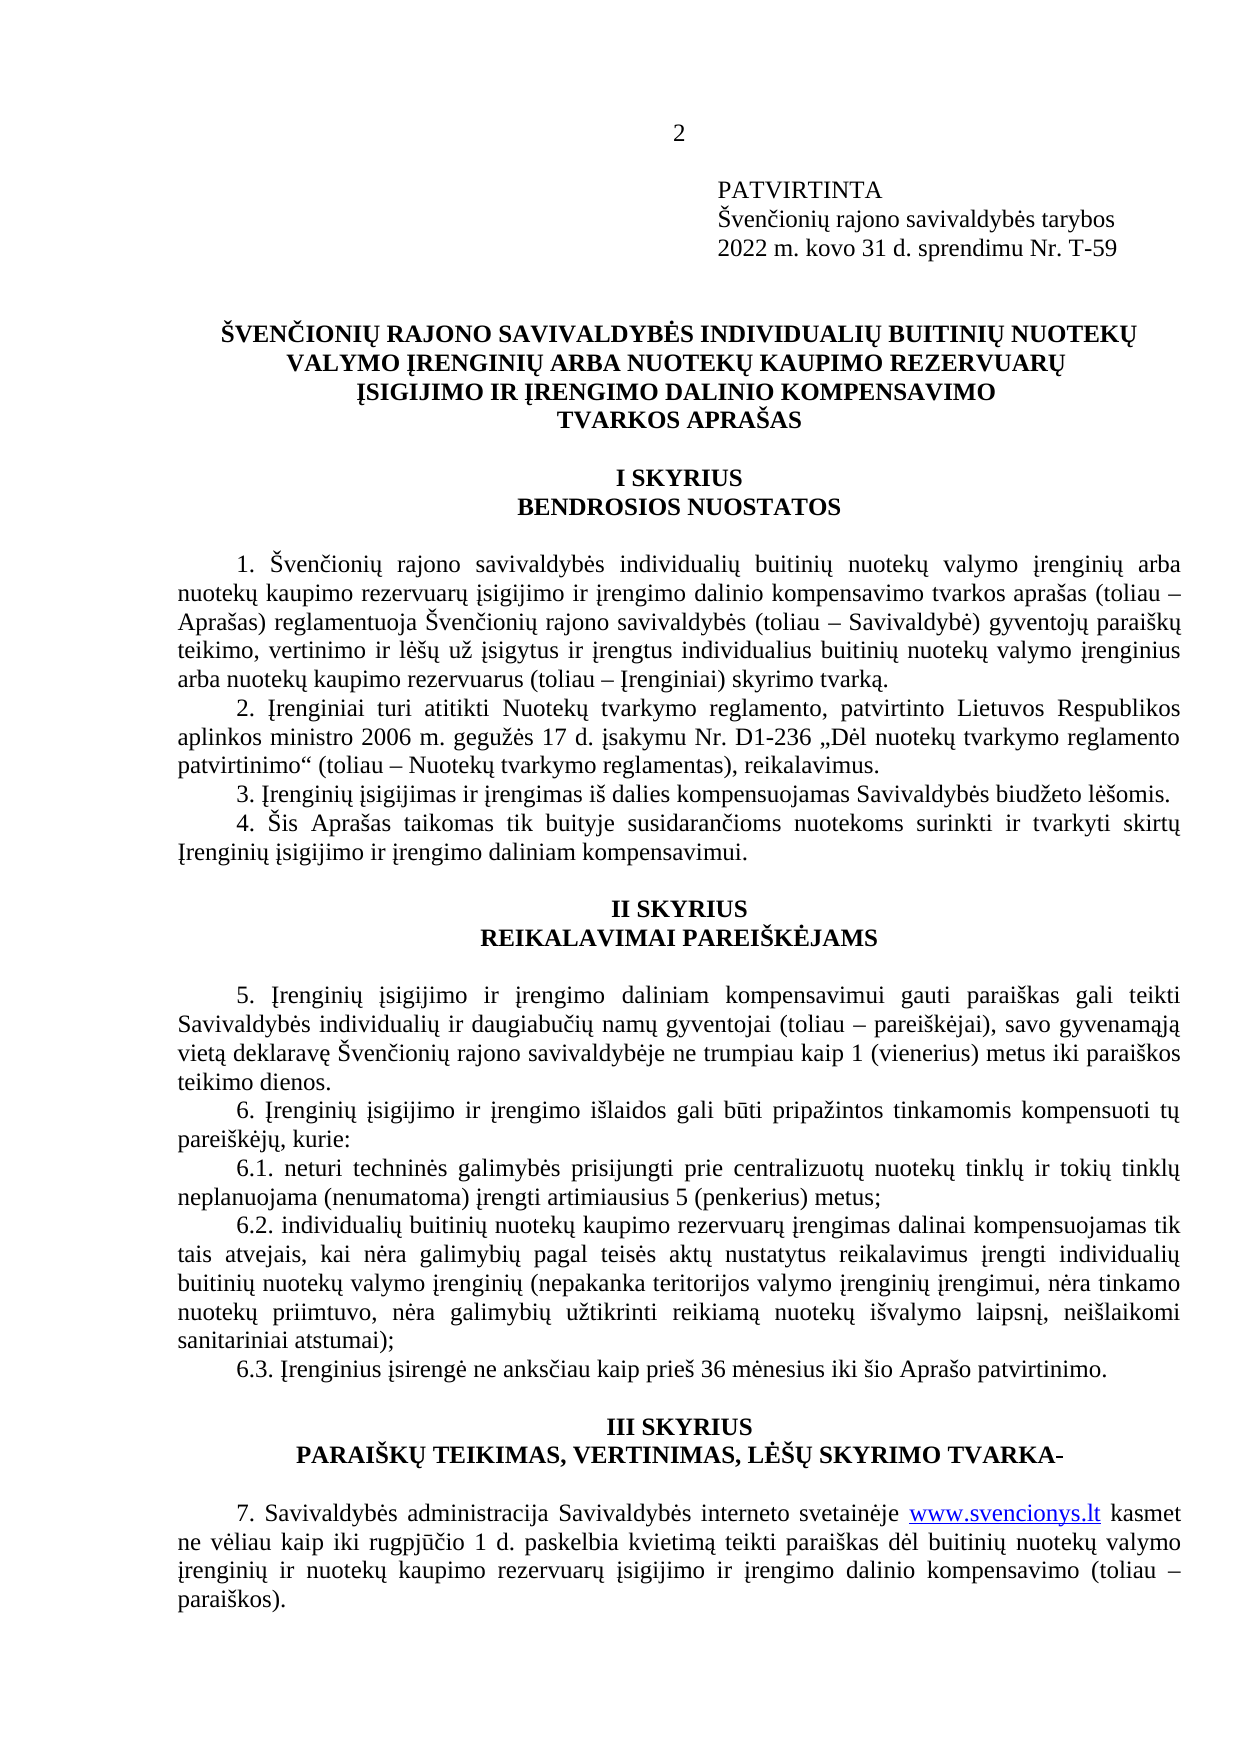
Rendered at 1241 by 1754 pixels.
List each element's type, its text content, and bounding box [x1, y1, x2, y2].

text III SKYRIUS [177, 1412, 1181, 1441]
text 6. Įrenginių įsigijimo ir įrengimo išlaidos gali būti pripažintos tinkamomis kompensuoti tų pareiškėjų, kurie: [177, 1096, 1181, 1153]
text 1. Švenčionių rajono savivaldybės individualių buitinių nuotekų valymo įrenginių arba nuotekų kaupimo rezervuarų įsigijimo ir įrengimo dalinio kompensavimo tvarkos aprašas (toliau – Aprašas) reglamentuoja Švenčionių rajono savivaldybės (toliau – Savivaldybė) gyventojų paraiškų teikimo, vertinimo ir lėšų už įsigytus ir įrengtus individualius buitinių nuotekų valymo įrenginius arba nuotekų kaupimo rezervuarus (toliau – Įrenginiai) skyrimo tvarką. [177, 549, 1181, 693]
text 6.1. neturi techninės galimybės prisijungti prie centralizuotų nuotekų tinklų ir tokių tinklų neplanuojama (nenumatoma) įrengti artimiausius 5 (penkerius) metus; [177, 1153, 1181, 1211]
text 5. Įrenginių įsigijimo ir įrengimo daliniam kompensavimui gauti paraiškas gali teikti Savivaldybės individualių ir daugiabučių namų gyventojai (toliau – pareiškėjai), savo gyvenamąją vietą deklaravę Švenčionių rajono savivaldybėje ne trumpiau kaip 1 (vienerius) metus iki paraiškos teikimo dienos. [177, 981, 1181, 1096]
text 3. Įrenginių įsigijimas ir įrengimas iš dalies kompensuojamas Savivaldybės biudžeto lėšomis. [177, 779, 1181, 808]
text TVARKOS aprašAS [177, 406, 1181, 434]
text 2. Įrenginiai turi atitikti Nuotekų tvarkymo reglamento, patvirtinto Lietuvos Respublikos aplinkos ministro 2006 m. gegužės 17 d. įsakymu Nr. D1-236 „Dėl nuotekų tvarkymo reglamento patvirtinimo“ (toliau – Nuotekų tvarkymo reglamentas), reikalavimus. [177, 693, 1181, 779]
text ŠVENČIONIŲ RAJONO SAVIVALDYBĖS INDIVIDUALIŲ BUITINIŲ NUOTEKŲ VALYMO ĮRENGINIŲ ARBA NUOTEKŲ KAUPIMO REZERVUARŲ [177, 319, 1181, 377]
text REIKALAVIMAI PAREIŠKĖJAMS [177, 923, 1181, 952]
text 7. Savivaldybės administracija Savivaldybės interneto svetainėje www.svencionys.lt kasmet ne vėliau kaip iki rugpjūčio 1 d. paskelbia kvietimą teikti paraiškas dėl buitinių nuotekų valymo įrenginių ir nuotekų kaupimo rezervuarų įsigijimo ir įrengimo dalinio kompensavimo (toliau – paraiškos). [177, 1498, 1181, 1613]
text BENDROSIOS NUOSTATOS [177, 492, 1181, 521]
text 2022 m. kovo 31 d. sprendimu Nr. T-59 [582, 233, 1181, 262]
text PARAIŠKŲ TEIKIMAS, VERTINIMAS, LĖŠŲ SKYRIMO TVARKA [177, 1441, 1181, 1469]
text 4. Šis Aprašas taikomas tik buityje susidarančioms nuotekoms surinkti ir tvarkyti skirtų Įrenginių įsigijimo ir įrengimo daliniam kompensavimui. [177, 808, 1181, 866]
text Švenčionių rajono savivaldybės tarybos [717, 204, 1181, 233]
text ĮSIGIJIMO IR ĮRENGIMO DALINIO KOMPENSAVIMO [177, 377, 1181, 406]
text I SKYRIUS [177, 463, 1181, 492]
text 6.3. Įrenginius įsirengė ne anksčiau kaip prieš 36 mėnesius iki šio Aprašo patvirtinimo. [177, 1354, 1181, 1383]
text II SKYRIUS [177, 894, 1181, 923]
text PATVIRTINTA [582, 176, 1181, 204]
text 6.2. individualių buitinių nuotekų kaupimo rezervuarų įrengimas dalinai kompensuojamas tik tais atvejais, kai nėra galimybių pagal teisės aktų nustatytus reikalavimus įrengti individualių buitinių nuotekų valymo įrenginių (nepakanka teritorijos valymo įrenginių įrengimui, nėra tinkamo nuotekų priimtuvo, nėra galimybių užtikrinti reikiamą nuotekų išvalymo laipsnį, neišlaikomi sanitariniai atstumai); [177, 1211, 1181, 1354]
